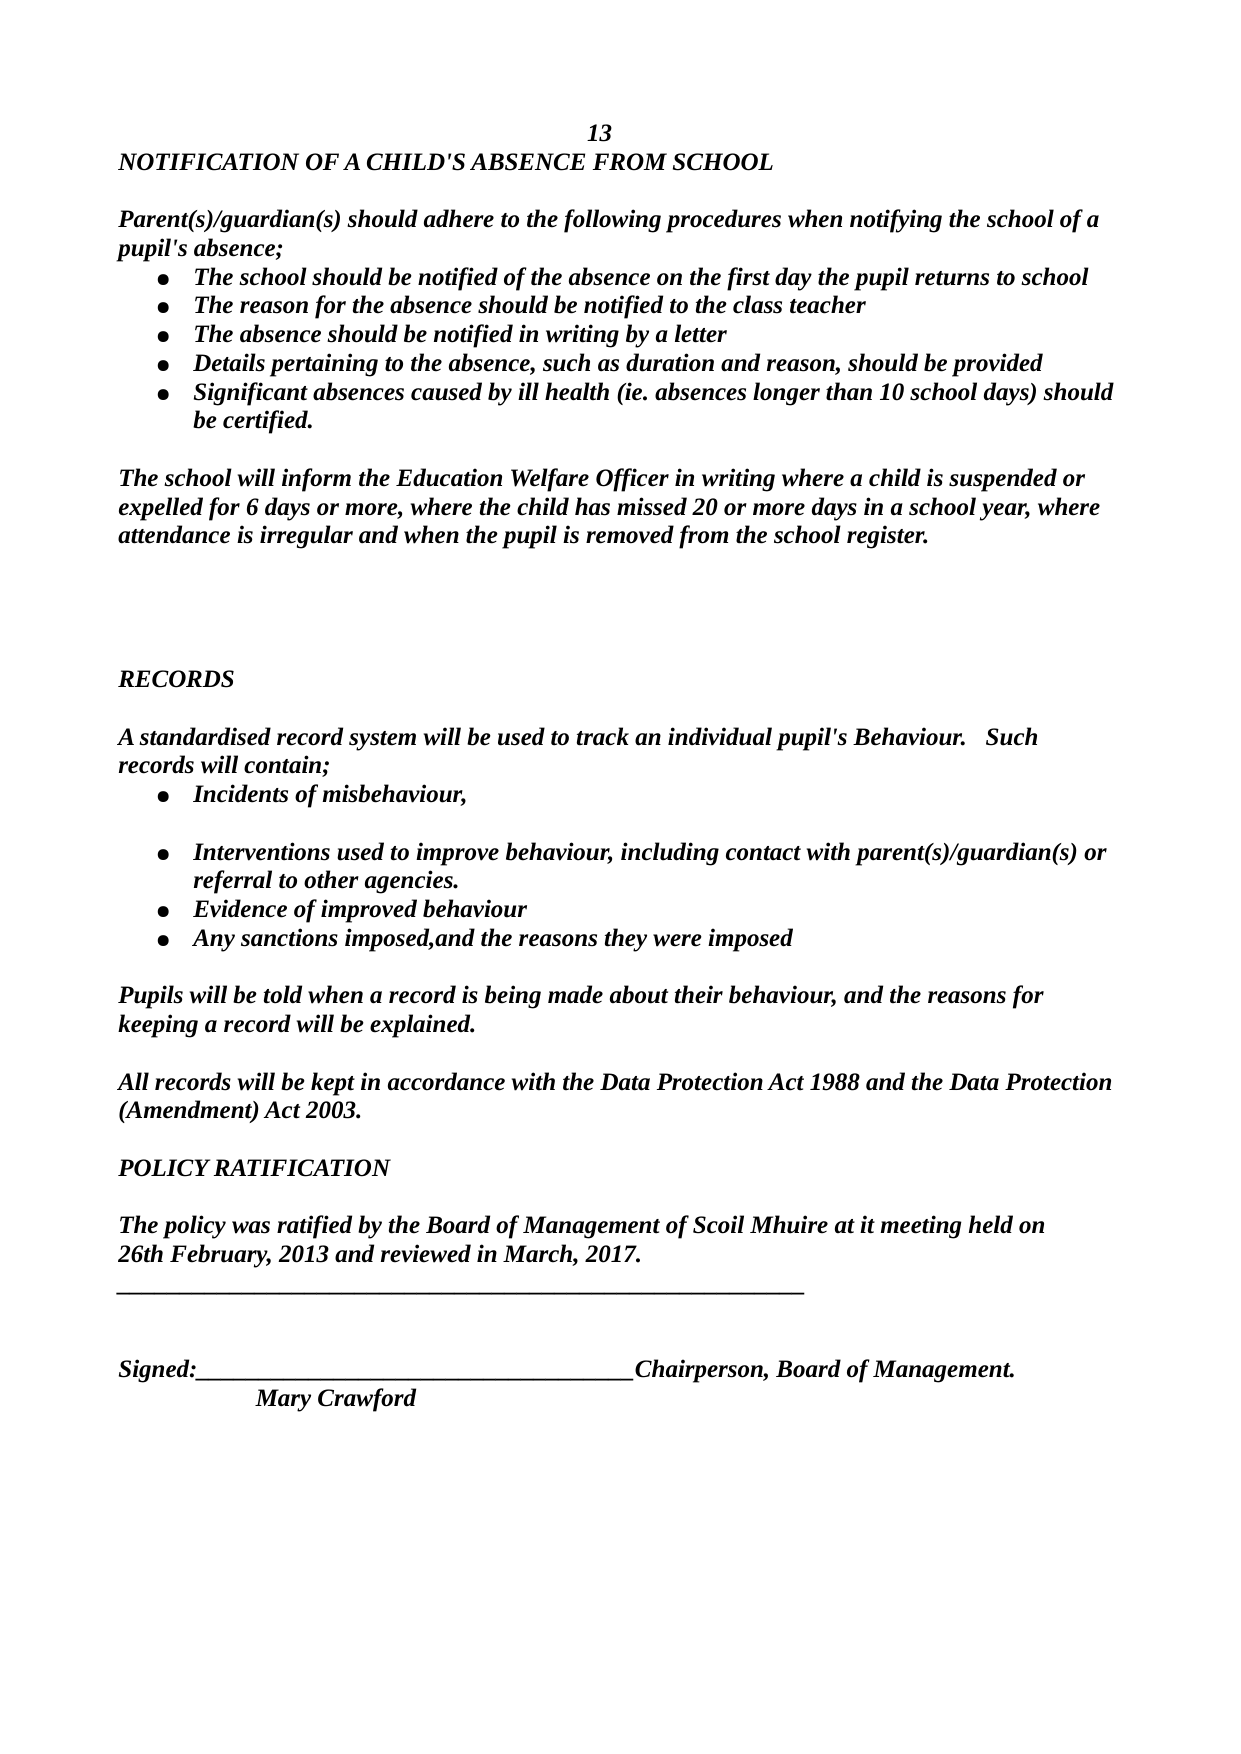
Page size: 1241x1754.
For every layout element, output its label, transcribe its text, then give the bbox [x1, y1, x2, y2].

list Interventions used to improve behaviour, including contact with parent(s)/guardian(s) or referral to other agencies. [156, 837, 1122, 894]
list The absence should be notified in writing by a letter [156, 319, 1122, 348]
text Signed:___________________________________Chairperson, Board of Management. [118, 1354, 1122, 1383]
text Mary Crawford [118, 1383, 1122, 1412]
list The school should be notified of the absence on the first day the pupil returns to school [156, 262, 1122, 291]
list Incidents of misbehaviour, [156, 779, 1122, 808]
text _______________________________________________________ [118, 1268, 1122, 1297]
list Any sanctions imposed,and the reasons they were imposed [156, 923, 1122, 952]
text 26th February, 2013 and reviewed in March, 2017. [118, 1239, 1122, 1268]
list The reason for the absence should be notified to the class teacher [156, 291, 1122, 319]
text NOTIFICATION OF A CHILD'S ABSENCE FROM SCHOOL [118, 147, 1122, 176]
text All records will be kept in accordance with the Data Protection Act 1988 and the Data Protection [118, 1067, 1122, 1096]
text POLICY RATIFICATION [118, 1153, 1122, 1182]
text (Amendment) Act 2003. [118, 1096, 1122, 1124]
text Pupils will be told when a record is being made about their behaviour, and the reasons for keeping a record will be explained. [118, 981, 1122, 1038]
text 13 [118, 118, 1122, 147]
text RECORDS [118, 664, 1122, 693]
text Parent(s)/guardian(s) should adhere to the following procedures when notifying the school of a pupil's absence; [118, 204, 1122, 262]
text The policy was ratified by the Board of Management of Scoil Mhuire at it meeting held on [118, 1211, 1122, 1239]
list Significant absences caused by ill health (ie. absences longer than 10 school days) should be certified. [156, 377, 1122, 434]
text The school will inform the Education Welfare Officer in writing where a child is suspended or expelled for 6 days or more, where the child has missed 20 or more days in a school year, where attendance is irregular and when the pupil is removed from the school register. [118, 463, 1122, 549]
list Details pertaining to the absence, such as duration and reason, should be provided [156, 348, 1122, 377]
text A standardised record system will be used to track an individual pupil's Behaviour. Such records will contain; [118, 722, 1122, 779]
list Evidence of improved behaviour [156, 894, 1122, 923]
